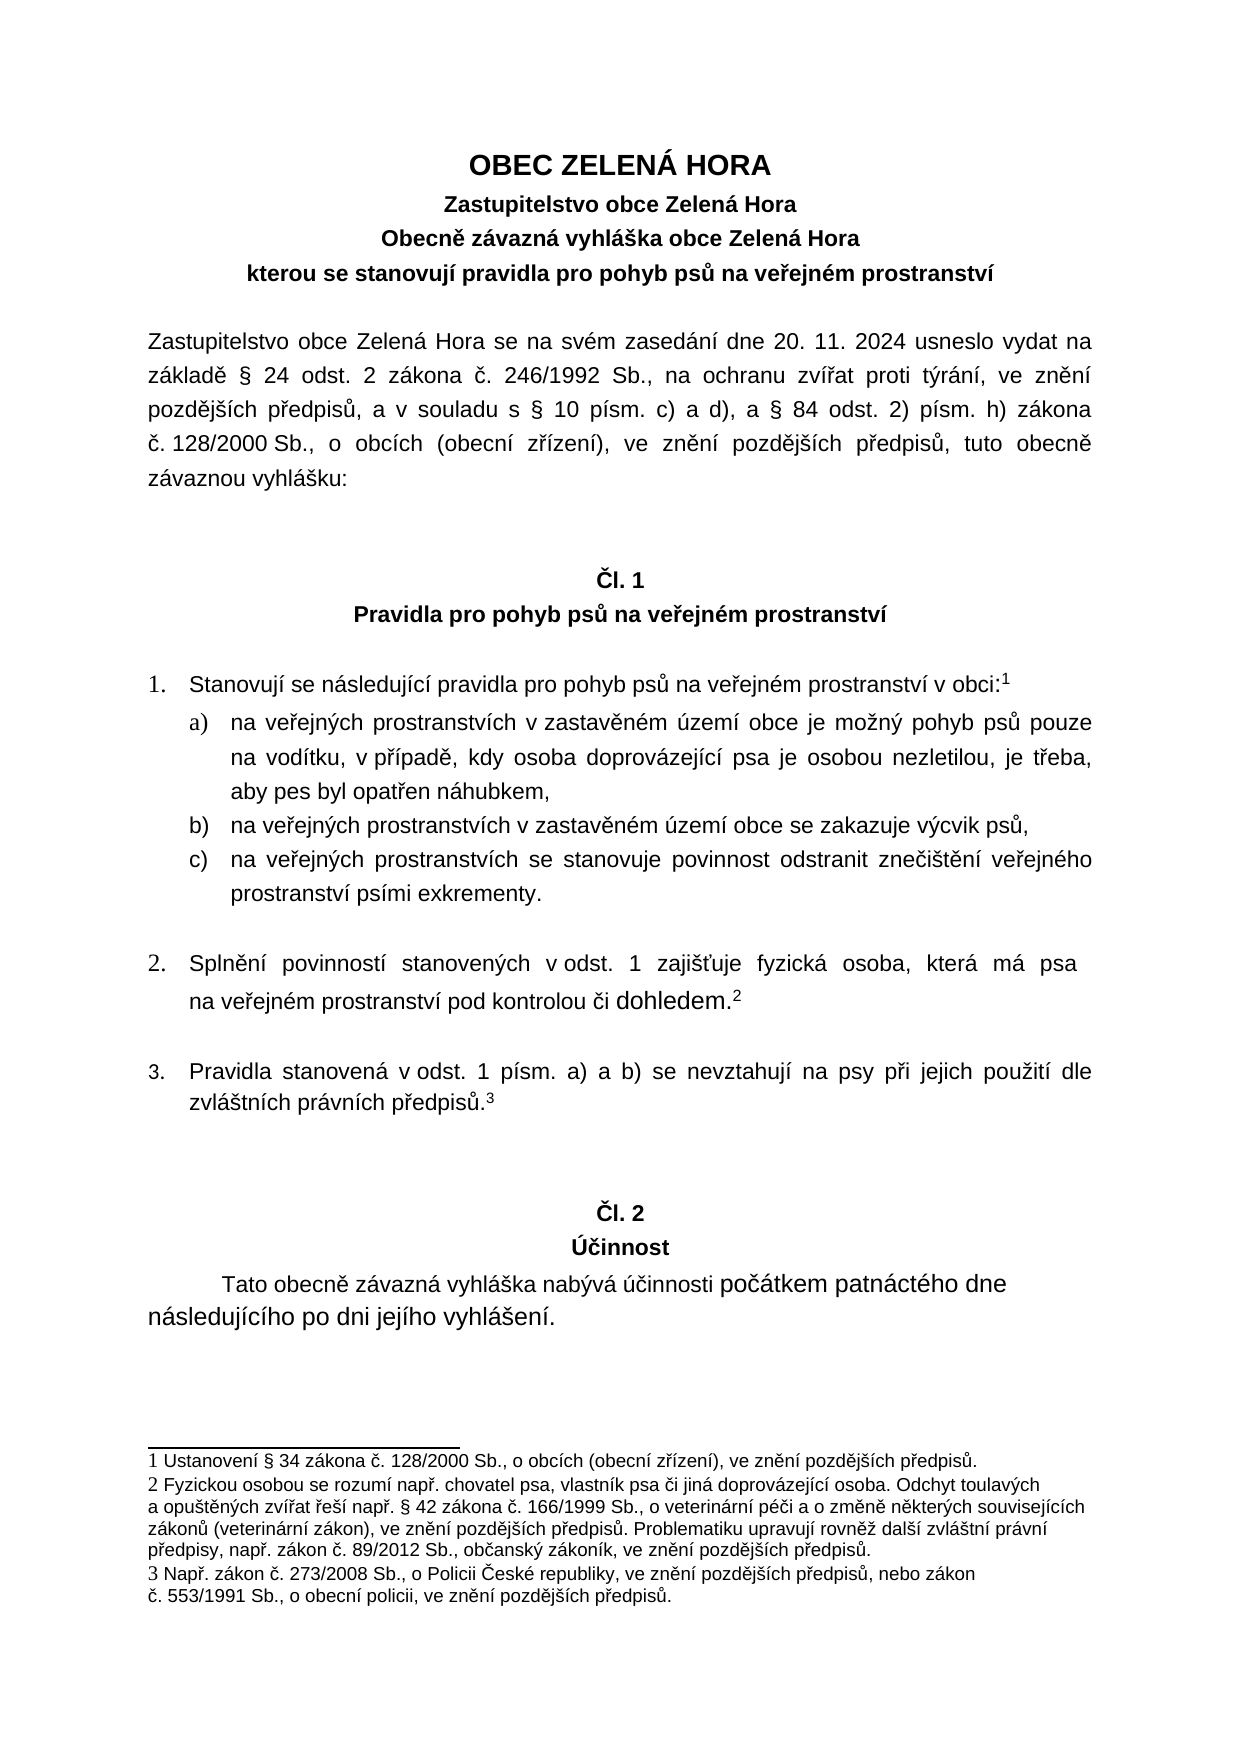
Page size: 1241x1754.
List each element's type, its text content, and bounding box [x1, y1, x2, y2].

list Pravidla stanovená v odst. 1 písm. a) a b) se nevztahují na psy při jejich použití dle zvláštních právních předpisů. [148, 1057, 1093, 1116]
list Např. zákon č. 273/2008 Sb., o Policii České republiky, ve znění pozdějších předpisů, nebo zákon č. 553/1991 Sb., o obecní policii, ve znění pozdějších předpisů. [148, 1561, 1093, 1606]
text Zastupitelstvo obce Zelená Hora [148, 191, 1093, 217]
list na veřejných prostranstvích v zastavěném území obce se zakazuje výcvik psů, [189, 812, 1093, 838]
list na veřejných prostranstvích se stanovuje povinnost odstranit znečištění veřejného prostranství psími exkrementy. [189, 846, 1093, 907]
text Účinnost [148, 1234, 1093, 1261]
list Splnění povinností stanovených v odst. 1 zajišťuje fyzická osoba, která má psa na veřejném prostranství pod kontrolou či dohledem. [148, 948, 1093, 1014]
text OBEC ZELENÁ HORA [148, 148, 1093, 181]
text kterou se stanovují pravidla pro pohyb psů na veřejném prostranství [148, 259, 1093, 286]
list Ustanovení § 34 zákona č. 128/2000 Sb., o obcích (obecní zřízení), ve znění pozdějších předpisů. [148, 1448, 1093, 1472]
text Čl. 2 [148, 1200, 1093, 1227]
list Stanovují se následující pravidla pro pohyb psů na veřejném prostranství v obci: [148, 669, 1093, 698]
list Fyzickou osobou se rozumí např. chovatel psa, vlastník psa či jiná doprovázející osoba. Odchyt toulavých a opuštěných zvířat řeší např. § 42 zákona č. 166/1999 Sb., o veterinární péči a o změně některých souvisejících zákonů (veterinární zákon), ve znění pozdějších předpisů. Problematiku upravují rovněž další zvláštní právní předpisy, např. zákon č. 89/2012 Sb., občanský zákoník, ve znění pozdějších předpisů. [148, 1472, 1093, 1561]
text Zastupitelstvo obce Zelená Hora se na svém zasedání dne 20. 11. 2024 usneslo vydat na základě § 24 odst. 2 zákona č. 246/1992 Sb., na ochranu zvířat proti týrání, ve znění pozdějších předpisů, a v souladu s § 10 písm. c) a d), a § 84 odst. 2) písm. h) zákona č. 128/2000 Sb., o obcích (obecní zřízení), ve znění pozdějších předpisů, tuto obecně závaznou vyhlášku: [148, 328, 1093, 491]
text Obecně závazná vyhláška obce Zelená Hora [148, 225, 1093, 252]
list na veřejných prostranstvích v zastavěném území obce je možný pohyb psů pouze na vodítku, v případě, kdy osoba doprovázející psa je osobou nezletilou, je třeba, aby pes byl opatřen náhubkem, [189, 707, 1093, 804]
text Čl. 1 [148, 567, 1093, 593]
text Tato obecně závazná vyhláška nabývá účinnosti počátkem patnáctého dne následujícího po dni jejího vyhlášení. [148, 1268, 1093, 1330]
text Pravidla pro pohyb psů na veřejném prostranství [148, 601, 1093, 627]
